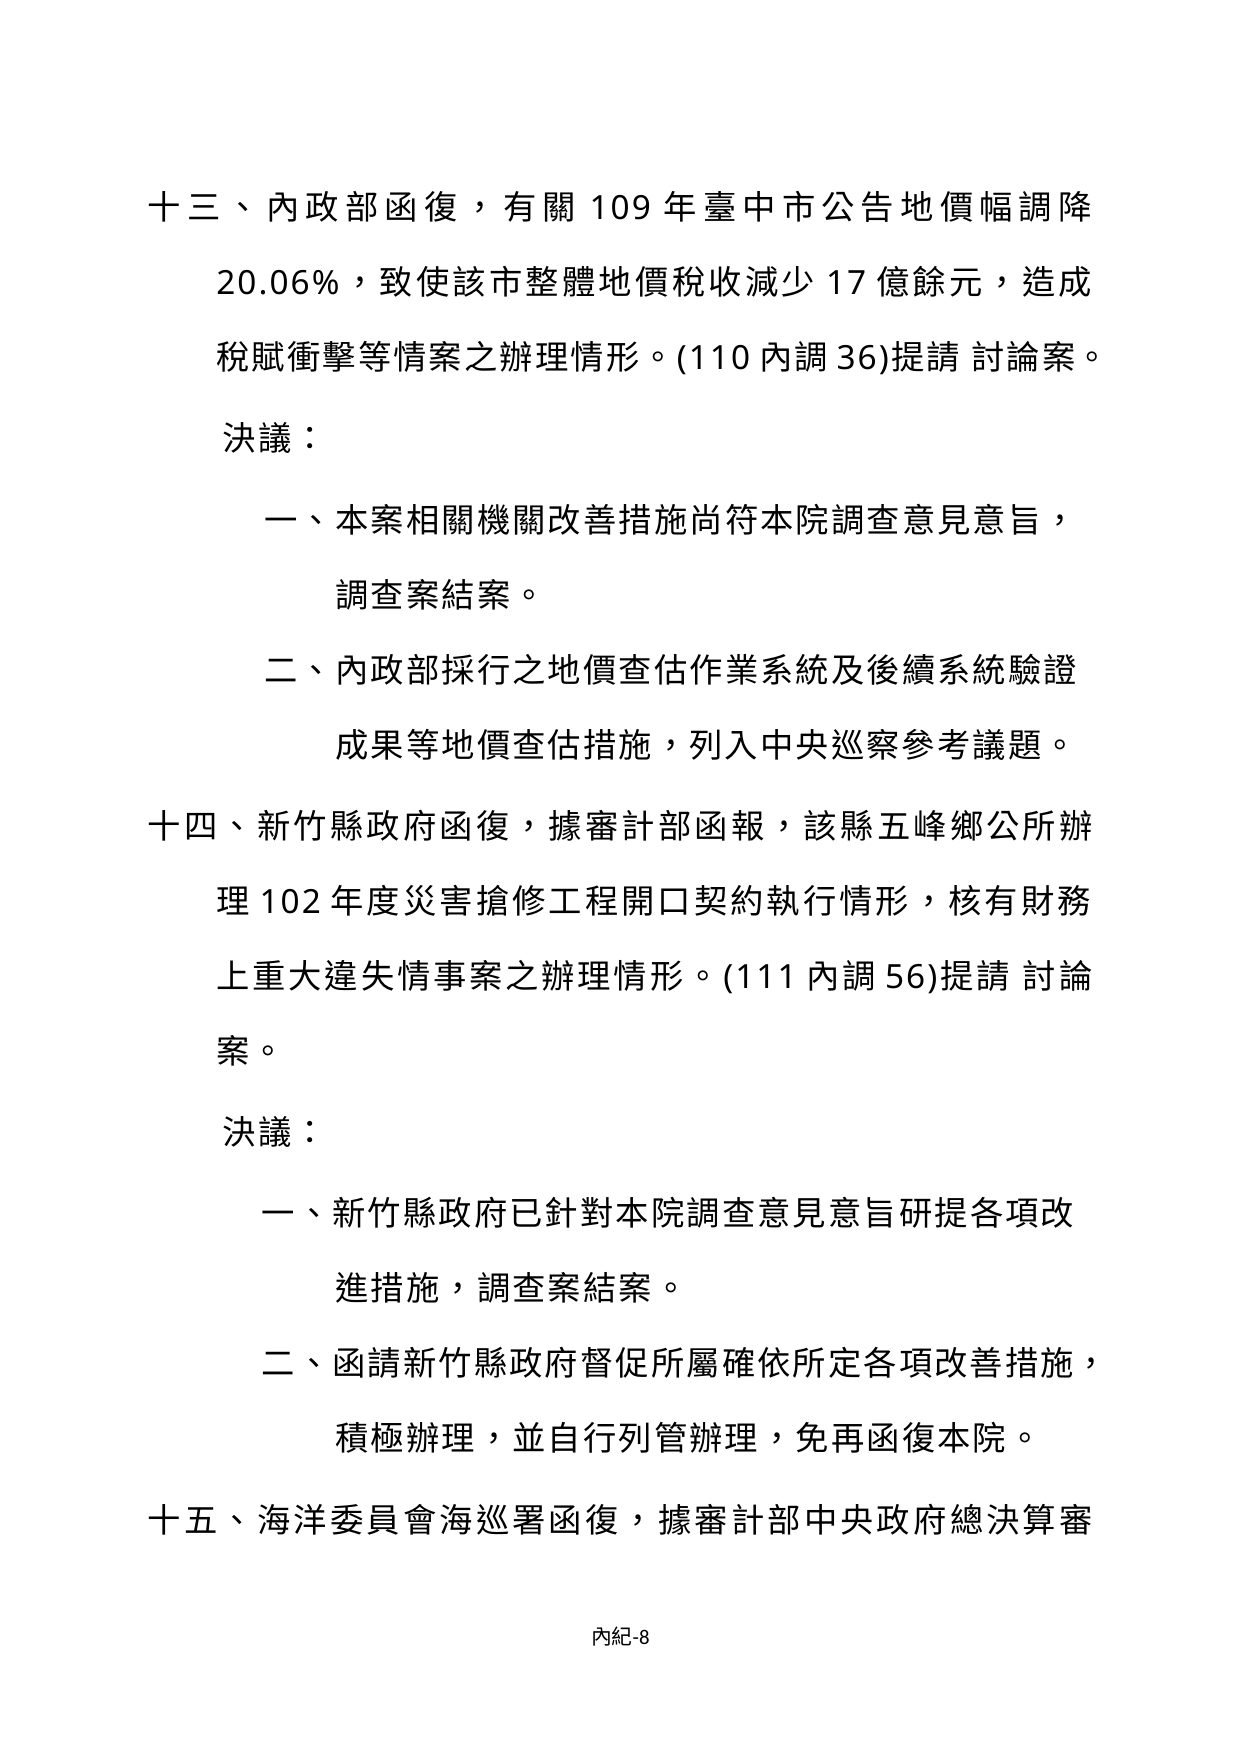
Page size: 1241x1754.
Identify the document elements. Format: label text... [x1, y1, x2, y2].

text 二、函請新竹縣政府督促所屬確依所定各項改善措施，積極辦理，並自行列管辦理，免再函復本院。 [253, 1321, 1101, 1476]
text 十三、內政部函復，有關109年臺中市公告地價幅調降20.06%，致使該市整體地價稅收減少17億餘元，造成稅賦衝擊等情案之辦理情形。(110內調36)提請 討論案。 [139, 166, 1101, 395]
text 決議： [214, 1091, 1101, 1170]
text 一、本案相關機關改善措施尚符本院調查意見意旨，調查案結案。 [256, 478, 1101, 627]
text 十四、新竹縣政府函復，據審計部函報，該縣五峰鄉公所辦理102年度災害搶修工程開口契約執行情形，核有財務上重大違失情事案之辦理情形。(111內調56)提請 討論案。 [139, 784, 1101, 1088]
text 十五、海洋委員會海巡署函復，據審計部中央政府總決算審 [139, 1478, 1101, 1557]
text 決議： [214, 397, 1101, 476]
text 二、內政部採行之地價查估作業系統及後續系統驗證成果等地價查估措施，列入中央巡察參考議題。 [256, 627, 1101, 782]
text 一、新竹縣政府已針對本院調查意見意旨研提各項改進措施，調查案結案。 [253, 1172, 1101, 1321]
